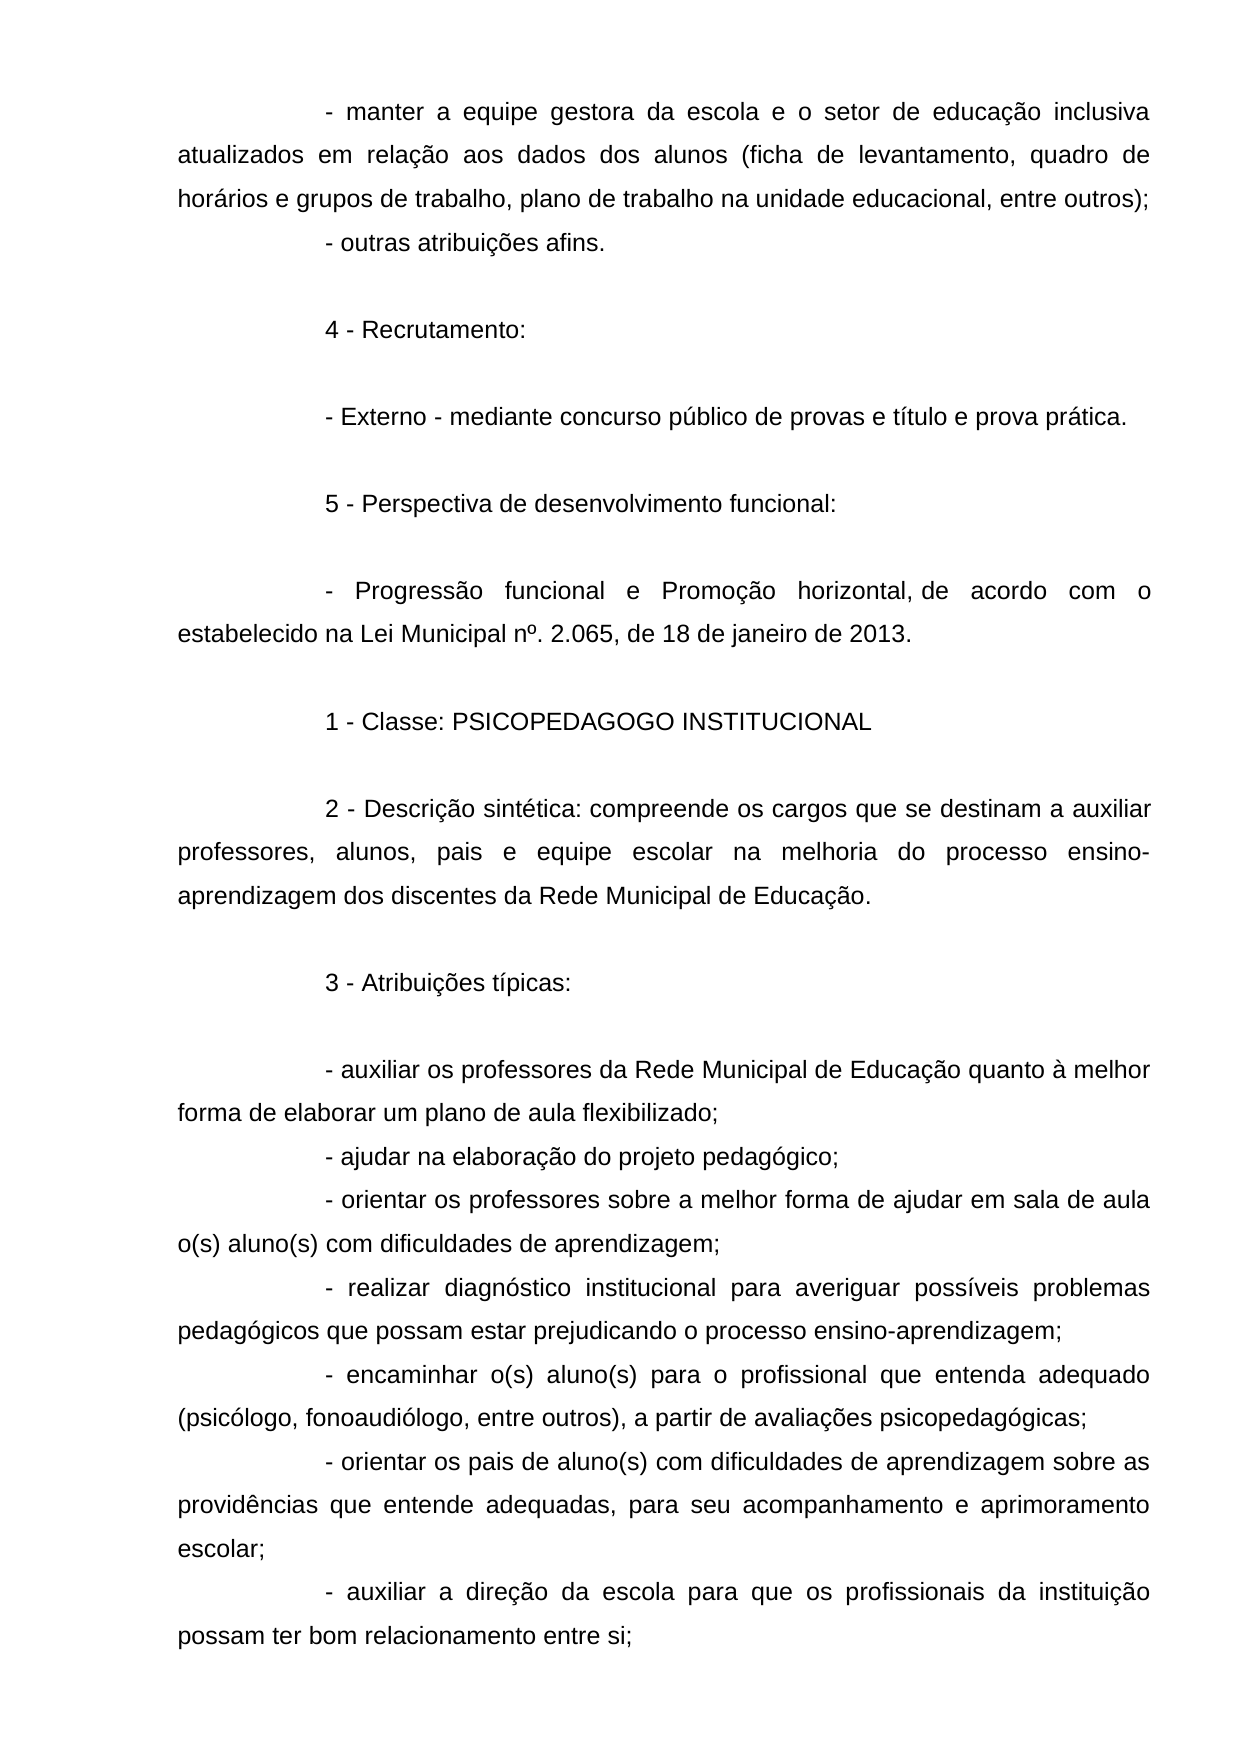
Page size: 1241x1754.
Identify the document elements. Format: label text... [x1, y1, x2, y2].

text - orientar os pais de aluno(s) com dificuldades de aprendizagem sobre as providências que entende adequadas, para seu acompanhamento e aprimoramento escolar; [177, 1447, 1152, 1563]
text - auxiliar a direção da escola para que os profissionais da instituição possam ter bom relacionamento entre si; [177, 1577, 1152, 1650]
text - outras atribuições afins. [177, 227, 1152, 257]
text - manter a equipe gestora da escola e o setor de educação inclusiva atualizados em relação aos dados dos alunos (ficha de levantamento, quadro de horários e grupos de trabalho, plano de trabalho na unidade educacional, entre outros); [177, 97, 1152, 213]
text 5 - Perspectiva de desenvolvimento funcional: [177, 489, 1152, 518]
text 2 - Descrição sintética: compreende os cargos que se destinam a auxiliar professores, alunos, pais e equipe escolar na melhoria do processo ensino-aprendizagem dos discentes da Rede Municipal de Educação. [177, 793, 1152, 910]
text - encaminhar o(s) aluno(s) para o profissional que entenda adequado (psicólogo, fonoaudiólogo, entre outros), a partir de avaliações psicopedagógicas; [177, 1359, 1152, 1432]
text 3 - Atribuições típicas: [177, 968, 1152, 997]
text - ajudar na elaboração do projeto pedagógico; [177, 1142, 1152, 1171]
text - Progressão funcional e Promoção horizontal, de acordo com o estabelecido na Lei Municipal nº. 2.065, de 18 de janeiro de 2013. [177, 576, 1152, 648]
text 4 - Recrutamento: [177, 314, 1152, 344]
text - Externo - mediante concurso público de provas e título e prova prática. [177, 402, 1152, 431]
text - auxiliar os professores da Rede Municipal de Educação quanto à melhor forma de elaborar um plano de aula flexibilizado; [177, 1055, 1152, 1127]
text 1 - Classe: PSICOPEDAGOGO INSTITUCIONAL [177, 706, 1152, 736]
text - orientar os professores sobre a melhor forma de ajudar em sala de aula o(s) aluno(s) com dificuldades de aprendizagem; [177, 1185, 1152, 1258]
text - realizar diagnóstico institucional para averiguar possíveis problemas pedagógicos que possam estar prejudicando o processo ensino-aprendizagem; [177, 1272, 1152, 1345]
